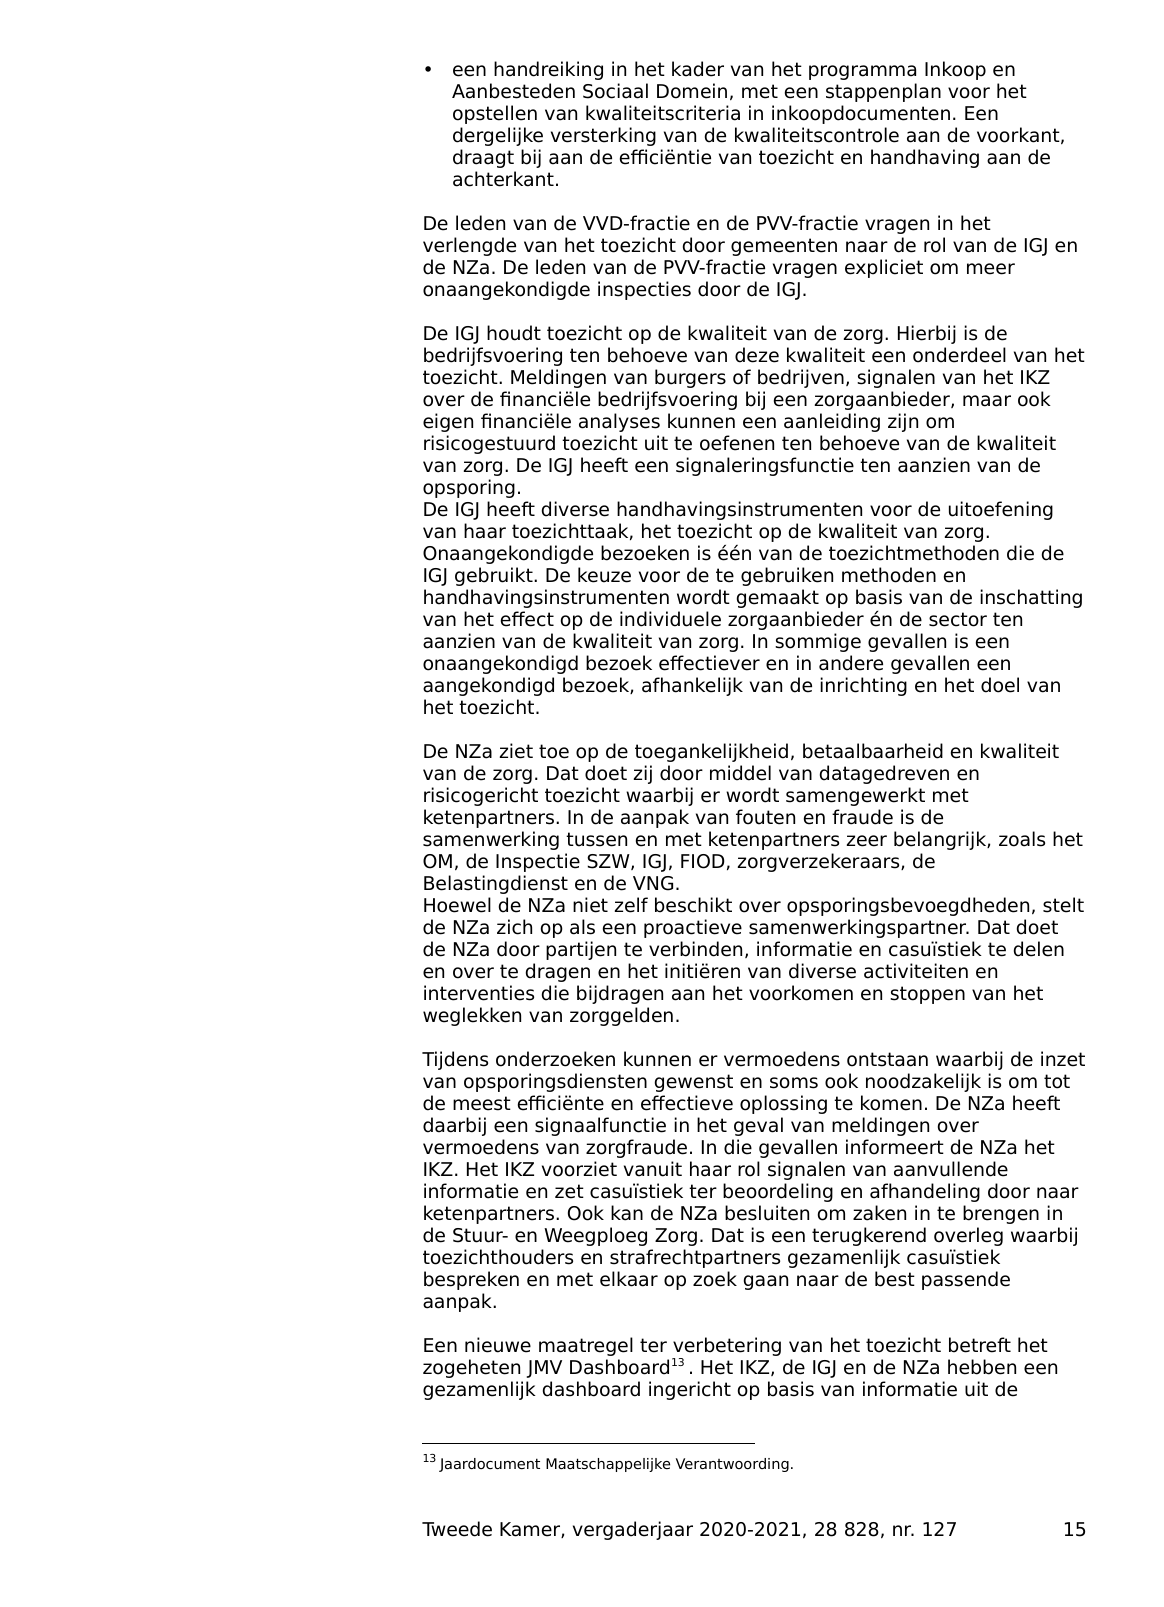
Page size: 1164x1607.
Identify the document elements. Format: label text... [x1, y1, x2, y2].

text Tijdens onderzoeken kunnen er vermoedens ontstaan waarbij de inzet van opsporingsdiensten gewenst en soms ook noodzakelijk is om tot de meest efficiënte en effectieve oplossing te komen. De NZa heeft daarbij een signaalfunctie in het geval van meldingen over vermoedens van zorgfraude. In die gevallen informeert de NZa het IKZ. Het IKZ voorziet vanuit haar rol signalen van aanvullende informatie en zet casuïstiek ter beoordeling en afhandeling door naar ketenpartners. Ook kan de NZa besluiten om zaken in te brengen in de Stuur- en Weegploeg Zorg. Dat is een terugkerend overleg waarbij toezichthouders en strafrechtpartners gezamenlijk casuïstiek bespreken en met elkaar op zoek gaan naar de best passende aanpak. [422, 1049, 1087, 1313]
text Jaardocument Maatschappelijke Verantwoording. [422, 1452, 1087, 1474]
text De leden van de VVD-fractie en de PVV-fractie vragen in het verlengde van het toezicht door gemeenten naar de rol van de IGJ en de NZa. De leden van de PVV-fractie vragen expliciet om meer onaangekondigde inspecties door de IGJ. [422, 213, 1087, 301]
text De IGJ houdt toezicht op de kwaliteit van de zorg. Hierbij is de bedrijfsvoering ten behoeve van deze kwaliteit een onderdeel van het toezicht. Meldingen van burgers of bedrijven, signalen van het IKZ over de financiële bedrijfsvoering bij een zorgaanbieder, maar ook eigen financiële analyses kunnen een aanleiding zijn om risicogestuurd toezicht uit te oefenen ten behoeve van de kwaliteit van zorg. De IGJ heeft een signaleringsfunctie ten aanzien van de opsporing. [422, 323, 1087, 499]
text De IGJ heeft diverse handhavingsinstrumenten voor de uitoefening van haar toezichttaak, het toezicht op de kwaliteit van zorg. Onaangekondigde bezoeken is één van de toezichtmethoden die de IGJ gebruikt. De keuze voor de te gebruiken methoden en handhavingsinstrumenten wordt gemaakt op basis van de inschatting van het effect op de individuele zorgaanbieder én de sector ten aanzien van de kwaliteit van zorg. In sommige gevallen is een onaangekondigd bezoek effectiever en in andere gevallen een aangekondigd bezoek, afhankelijk van de inrichting en het doel van het toezicht. [422, 499, 1087, 719]
text • een handreiking in het kader van het programma Inkoop en Aanbesteden Sociaal Domein, met een stappenplan voor het opstellen van kwaliteitscriteria in inkoopdocumenten. Een dergelijke versterking van de kwaliteitscontrole aan de voorkant, draagt bij aan de efficiëntie van toezicht en handhaving aan de achterkant. [422, 59, 1087, 191]
text Hoewel de NZa niet zelf beschikt over opsporingsbevoegdheden, stelt de NZa zich op als een proactieve samenwerkingspartner. Dat doet de NZa door partijen te verbinden, informatie en casuïstiek te delen en over te dragen en het initiëren van diverse activiteiten en interventies die bijdragen aan het voorkomen en stoppen van het weglekken van zorggelden. [422, 895, 1087, 1027]
text Een nieuwe maatregel ter verbetering van het toezicht betreft het zogeheten JMV Dashboard. Het IKZ, de IGJ en de NZa hebben een gezamenlijk dashboard ingericht op basis van informatie uit de [422, 1335, 1087, 1401]
text De NZa ziet toe op de toegankelijkheid, betaalbaarheid en kwaliteit van de zorg. Dat doet zij door middel van datagedreven en risicogericht toezicht waarbij er wordt samengewerkt met ketenpartners. In de aanpak van fouten en fraude is de samenwerking tussen en met ketenpartners zeer belangrijk, zoals het OM, de Inspectie SZW, IGJ, FIOD, zorgverzekeraars, de Belastingdienst en de VNG. [422, 741, 1087, 895]
